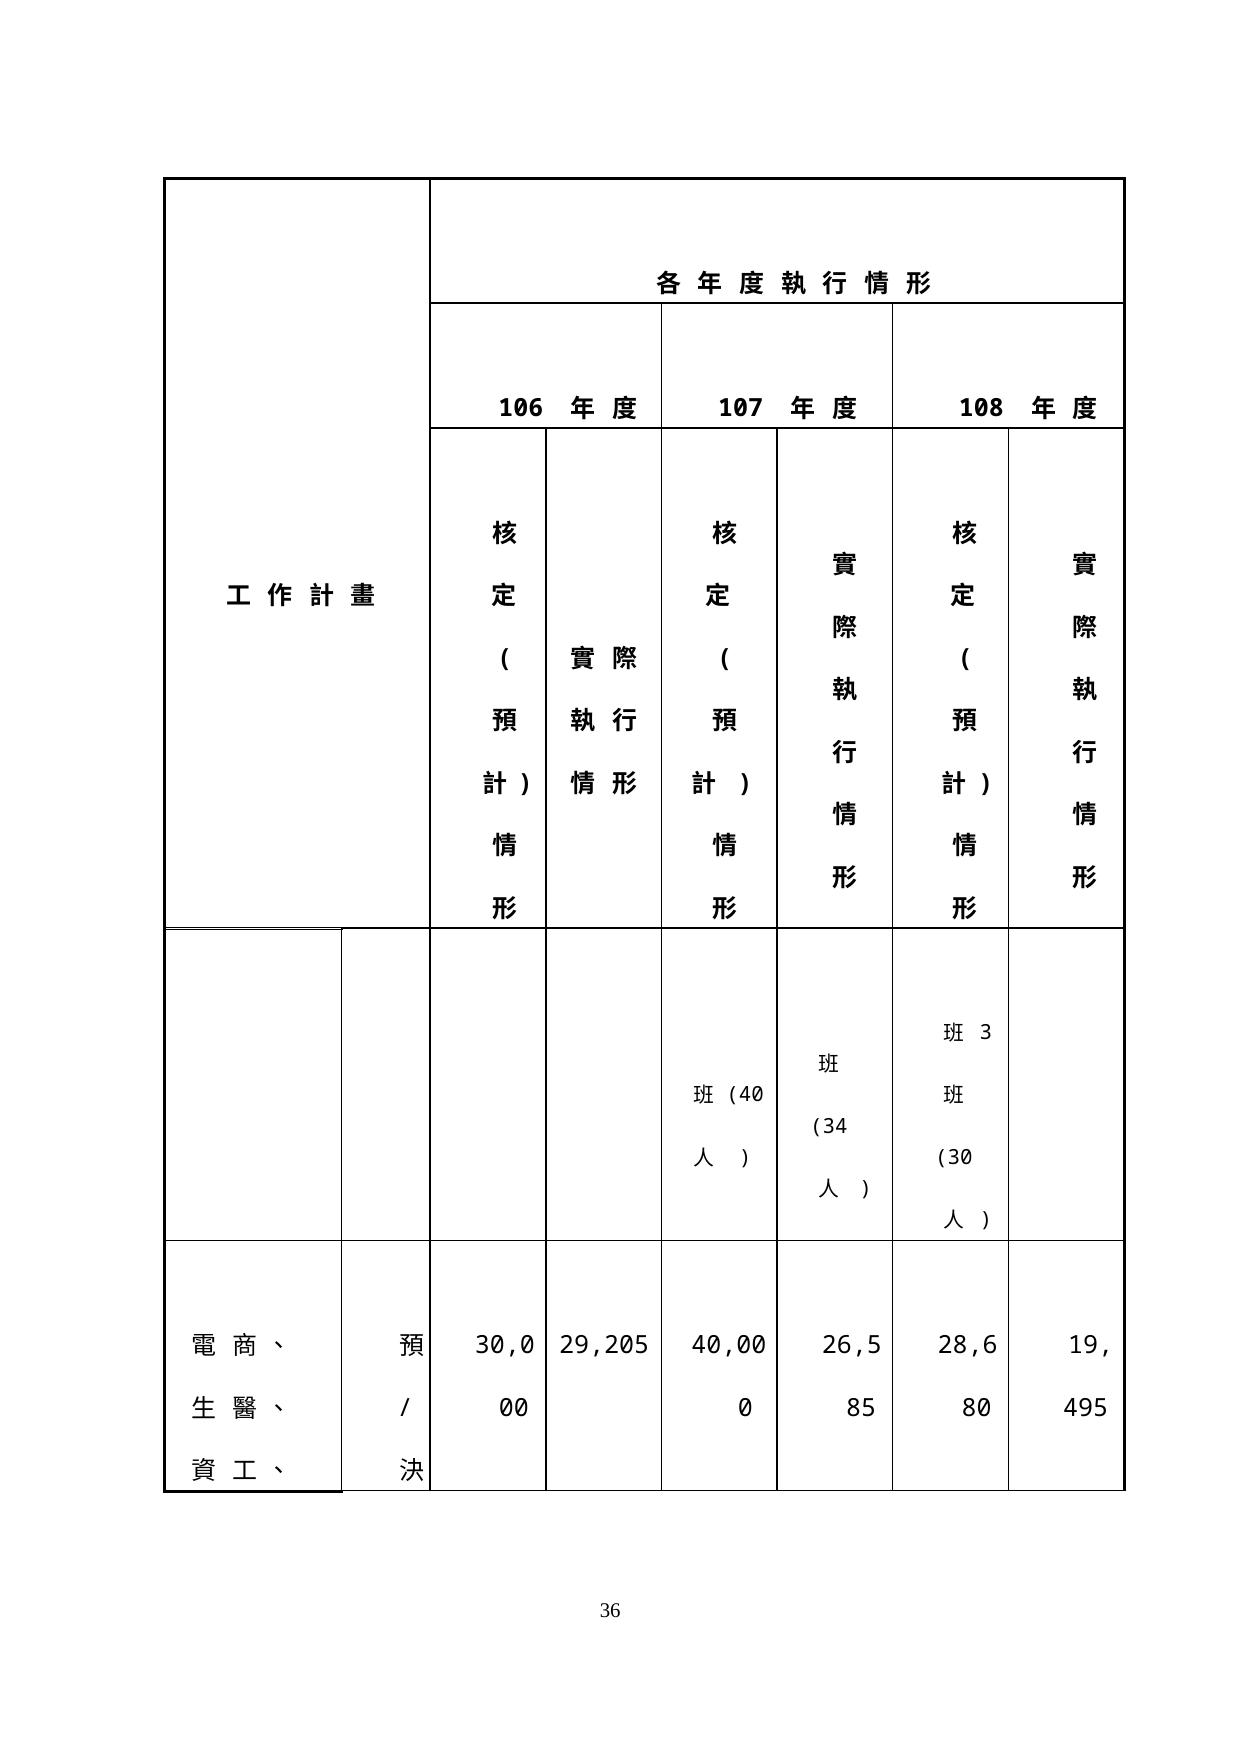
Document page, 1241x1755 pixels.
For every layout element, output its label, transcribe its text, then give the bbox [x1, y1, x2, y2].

table_cell 核定(預計)情形 [893, 429, 1008, 927]
table_cell 107年度 [662, 304, 892, 427]
table_cell [547, 929, 661, 1240]
table_cell 班3班(30人) [893, 929, 1008, 1240]
table_cell 29,205 [547, 1241, 661, 1490]
table_cell 核定(預計)情形 [662, 429, 776, 927]
table_cell 班(40人) [662, 929, 776, 1240]
table_cell 班(34人) [778, 929, 892, 1240]
table_header 工作計畫 [166, 180, 429, 927]
table_cell 實際執行情形 [778, 429, 892, 927]
table_cell 106年度 [431, 304, 661, 427]
table_cell 預/決 [342, 1241, 429, 1490]
table_cell [166, 930, 341, 1240]
table_cell 40,000 [662, 1241, 776, 1490]
table_cell 電商、生醫、資工、 [166, 1241, 341, 1490]
table_cell [1009, 929, 1123, 1240]
table_cell 19,495 [1009, 1241, 1123, 1490]
table_cell 實際執行情形 [1009, 429, 1123, 927]
table_cell [431, 929, 545, 1240]
table_header 各年度執行情形 [431, 180, 1123, 302]
table_cell 28,680 [893, 1241, 1008, 1490]
table_cell 30,000 [431, 1241, 545, 1490]
table_cell 26,585 [778, 1241, 892, 1490]
table_cell 實際執行情形 [547, 429, 661, 927]
table_cell [342, 929, 429, 1240]
table_cell 108年度 [893, 304, 1123, 427]
table_cell 核定(預計)情形 [431, 429, 545, 927]
